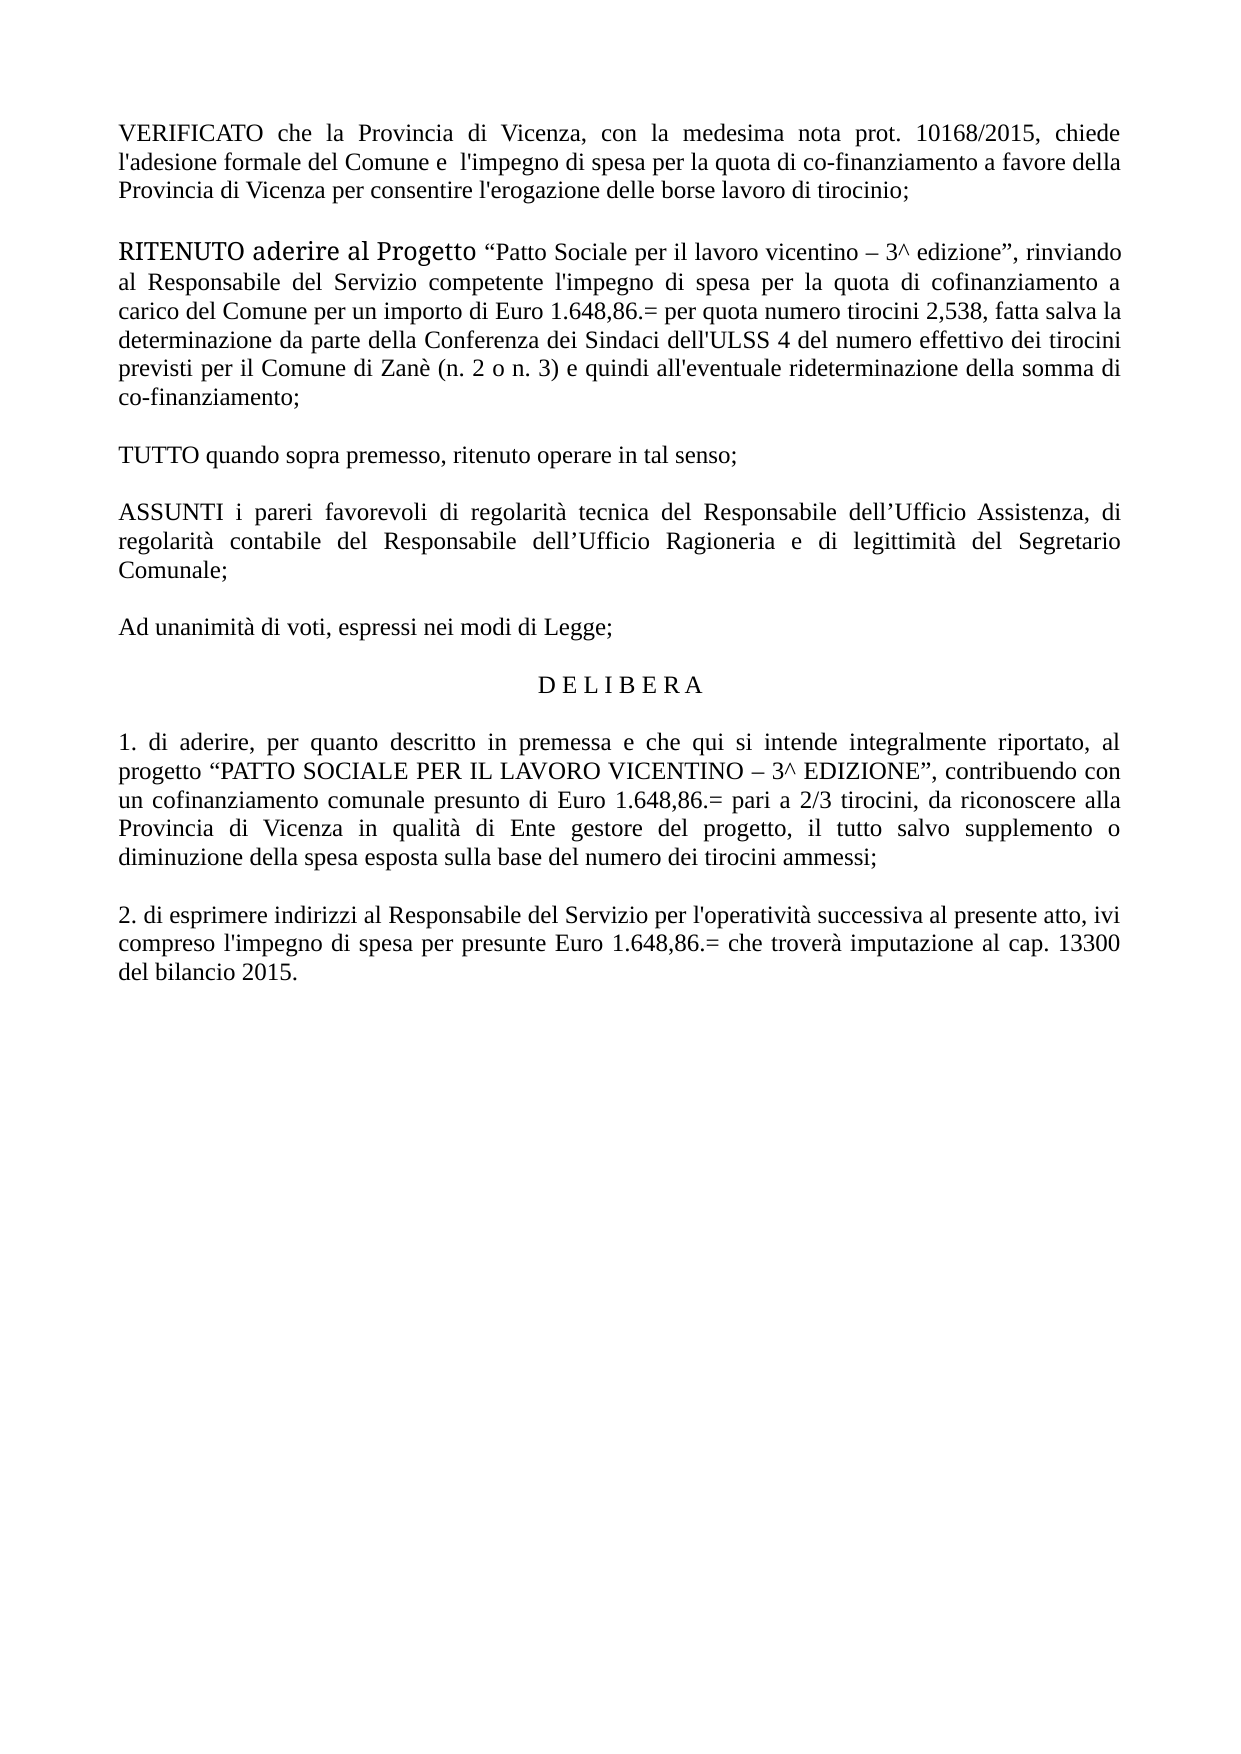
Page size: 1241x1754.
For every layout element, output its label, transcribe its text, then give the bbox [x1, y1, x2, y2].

text VERIFICATO che la Provincia di Vicenza, con la medesima nota prot. 10168/2015, chiede l'adesione formale del Comune e l'impegno di spesa per la quota di co-finanziamento a favore della Provincia di Vicenza per consentire l'erogazione delle borse lavoro di tirocinio; [118, 118, 1122, 204]
text D E L I B E R A [118, 670, 1122, 698]
text ASSUNTI i pareri favorevoli di regolarità tecnica del Responsabile dell’Ufficio Assistenza, di regolarità contabile del Responsabile dell’Ufficio Ragioneria e di legittimità del Segretario Comunale; [118, 497, 1122, 583]
text Ad unanimità di voti, espressi nei modi di Legge; [118, 612, 1122, 641]
text TUTTO quando sopra premesso, ritenuto operare in tal senso; [118, 440, 1122, 468]
text RITENUTO aderire al Progetto “Patto Sociale per il lavoro vicentino – 3^ edizione”, rinviando al Responsabile del Servizio competente l'impegno di spesa per la quota di cofinanziamento a carico del Comune per un importo di Euro 1.648,86.= per quota numero tirocini 2,538, fatta salva la determinazione da parte della Conferenza dei Sindaci dell'ULSS 4 del numero effettivo dei tirocini previsti per il Comune di Zanè (n. 2 o n. 3) e quindi all'eventuale rideterminazione della somma di co-finanziamento; [118, 233, 1122, 411]
text 2. di esprimere indirizzi al Responsabile del Servizio per l'operatività successiva al presente atto, ivi compreso l'impegno di spesa per presunte Euro 1.648,86.= che troverà imputazione al cap. 13300 del bilancio 2015. [118, 900, 1122, 986]
text 1. di aderire, per quanto descritto in premessa e che qui si intende integralmente riportato, al progetto “PATTO SOCIALE PER IL LAVORO VICENTINO – 3^ EDIZIONE”, contribuendo con un cofinanziamento comunale presunto di Euro 1.648,86.= pari a 2/3 tirocini, da riconoscere alla Provincia di Vicenza in qualità di Ente gestore del progetto, il tutto salvo supplemento o diminuzione della spesa esposta sulla base del numero dei tirocini ammessi; [118, 727, 1122, 871]
